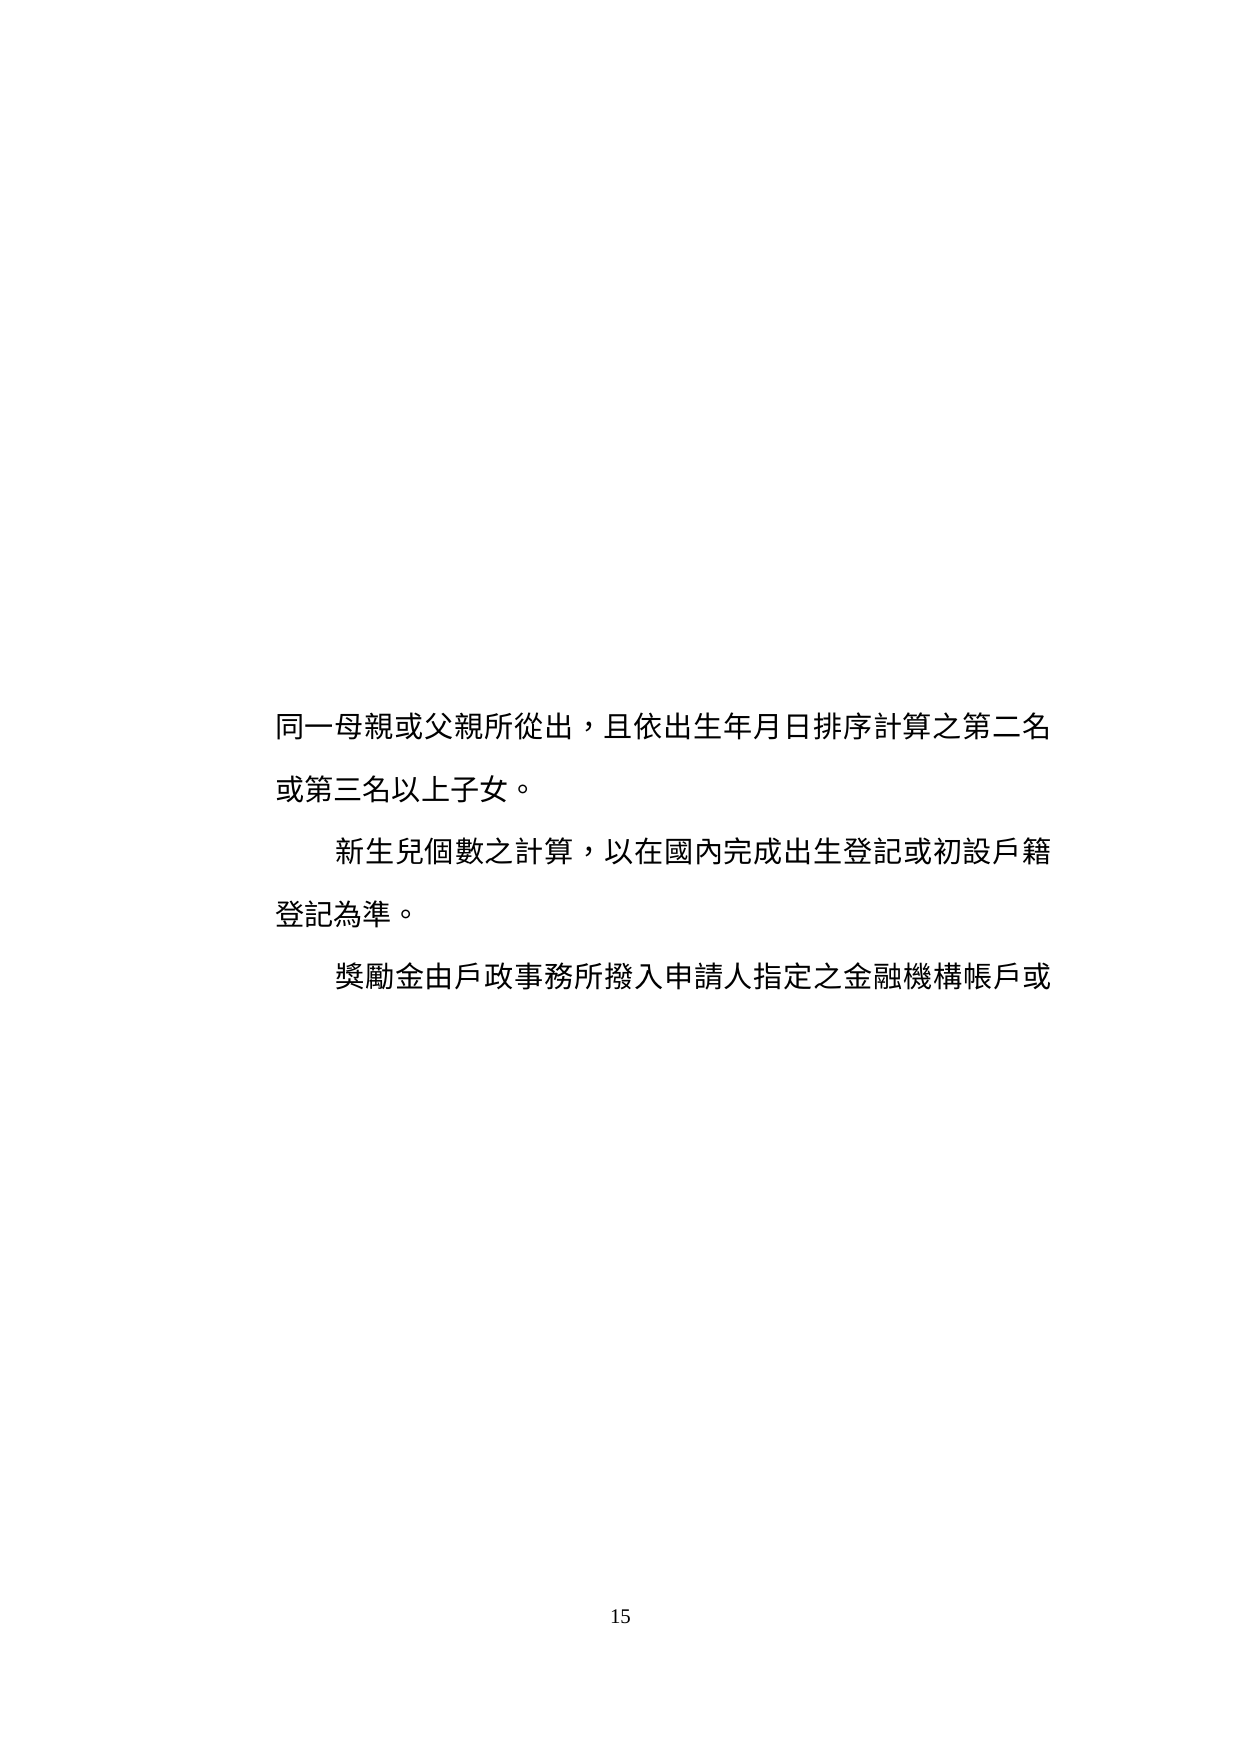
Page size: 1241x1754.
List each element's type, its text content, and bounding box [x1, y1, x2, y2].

text 同一母親或父親所從出，且依出生年月日排序計算之第二名或第三名以上子女。 [275, 683, 1053, 808]
text 獎勵金由戶政事務所撥入申請人指定之金融機構帳戶或 [275, 933, 1053, 996]
text 新生兒個數之計算，以在國內完成出生登記或初設戶籍登記為準。 [275, 808, 1053, 933]
